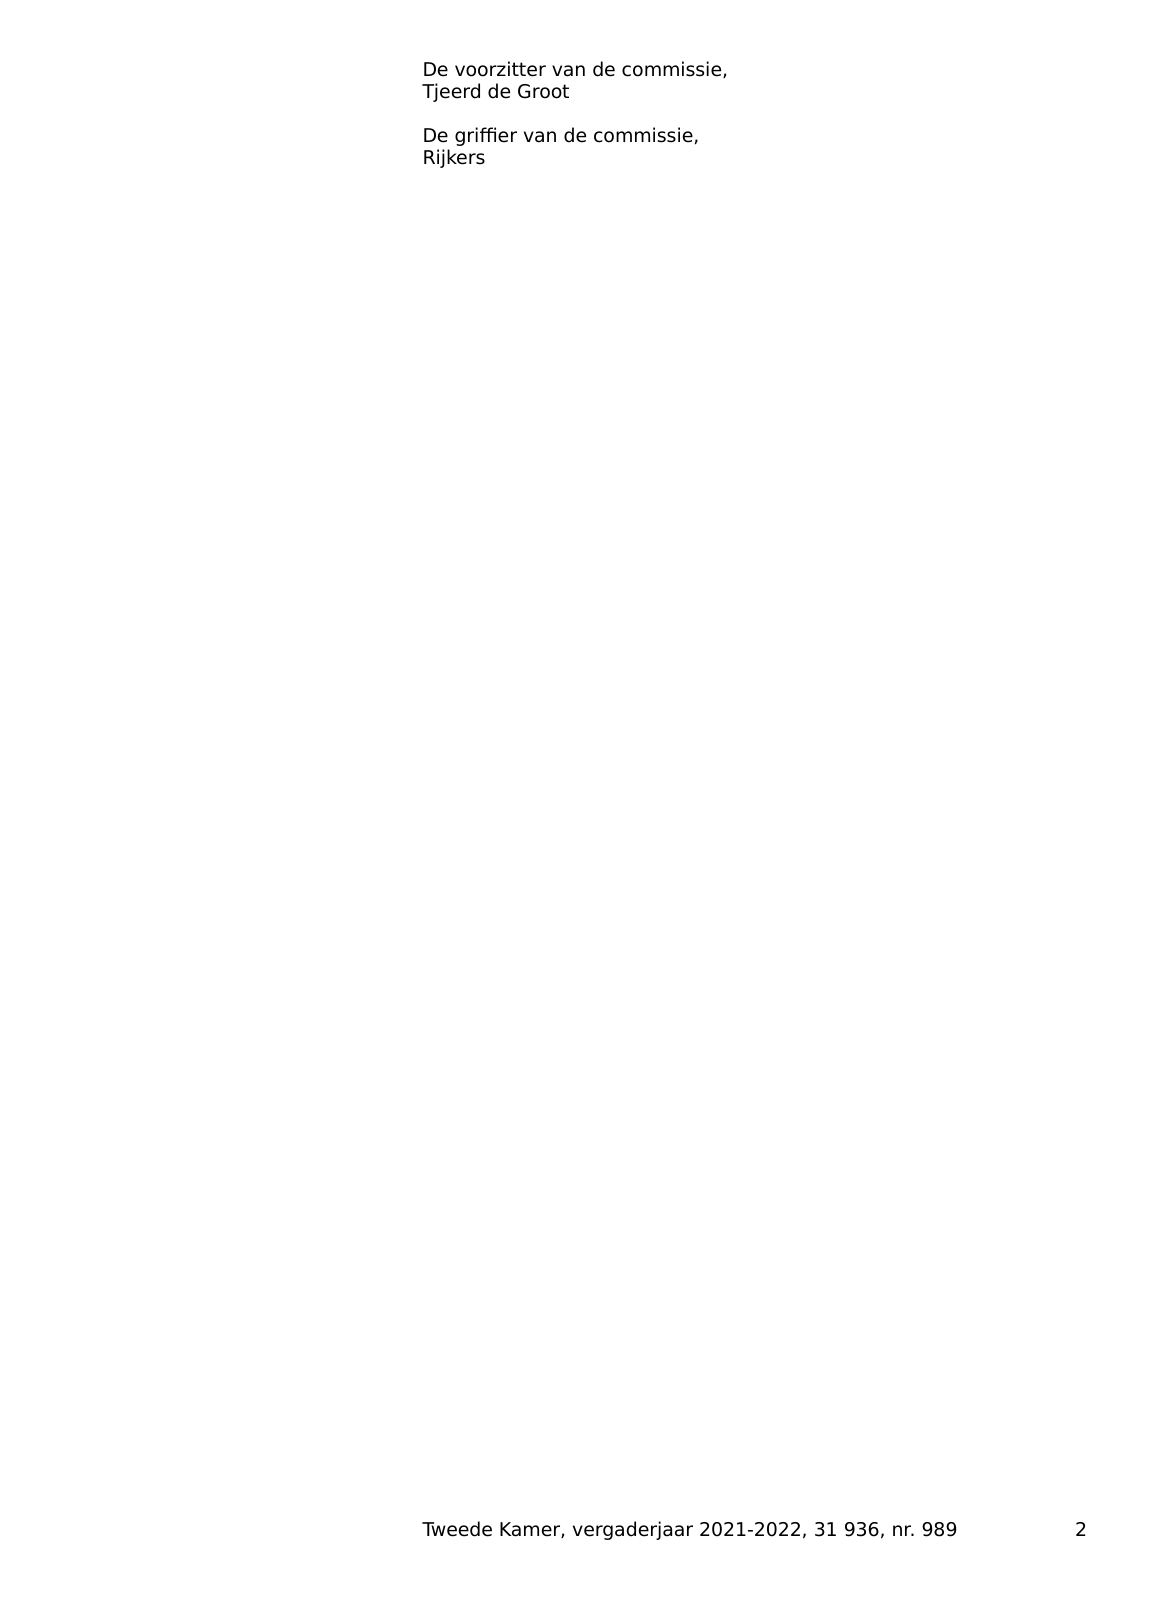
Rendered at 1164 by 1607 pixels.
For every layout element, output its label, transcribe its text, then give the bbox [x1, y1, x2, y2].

text De voorzitter van de commissie, Tjeerd de Groot [422, 59, 1087, 103]
text De griffier van de commissie, Rijkers [422, 125, 1087, 169]
